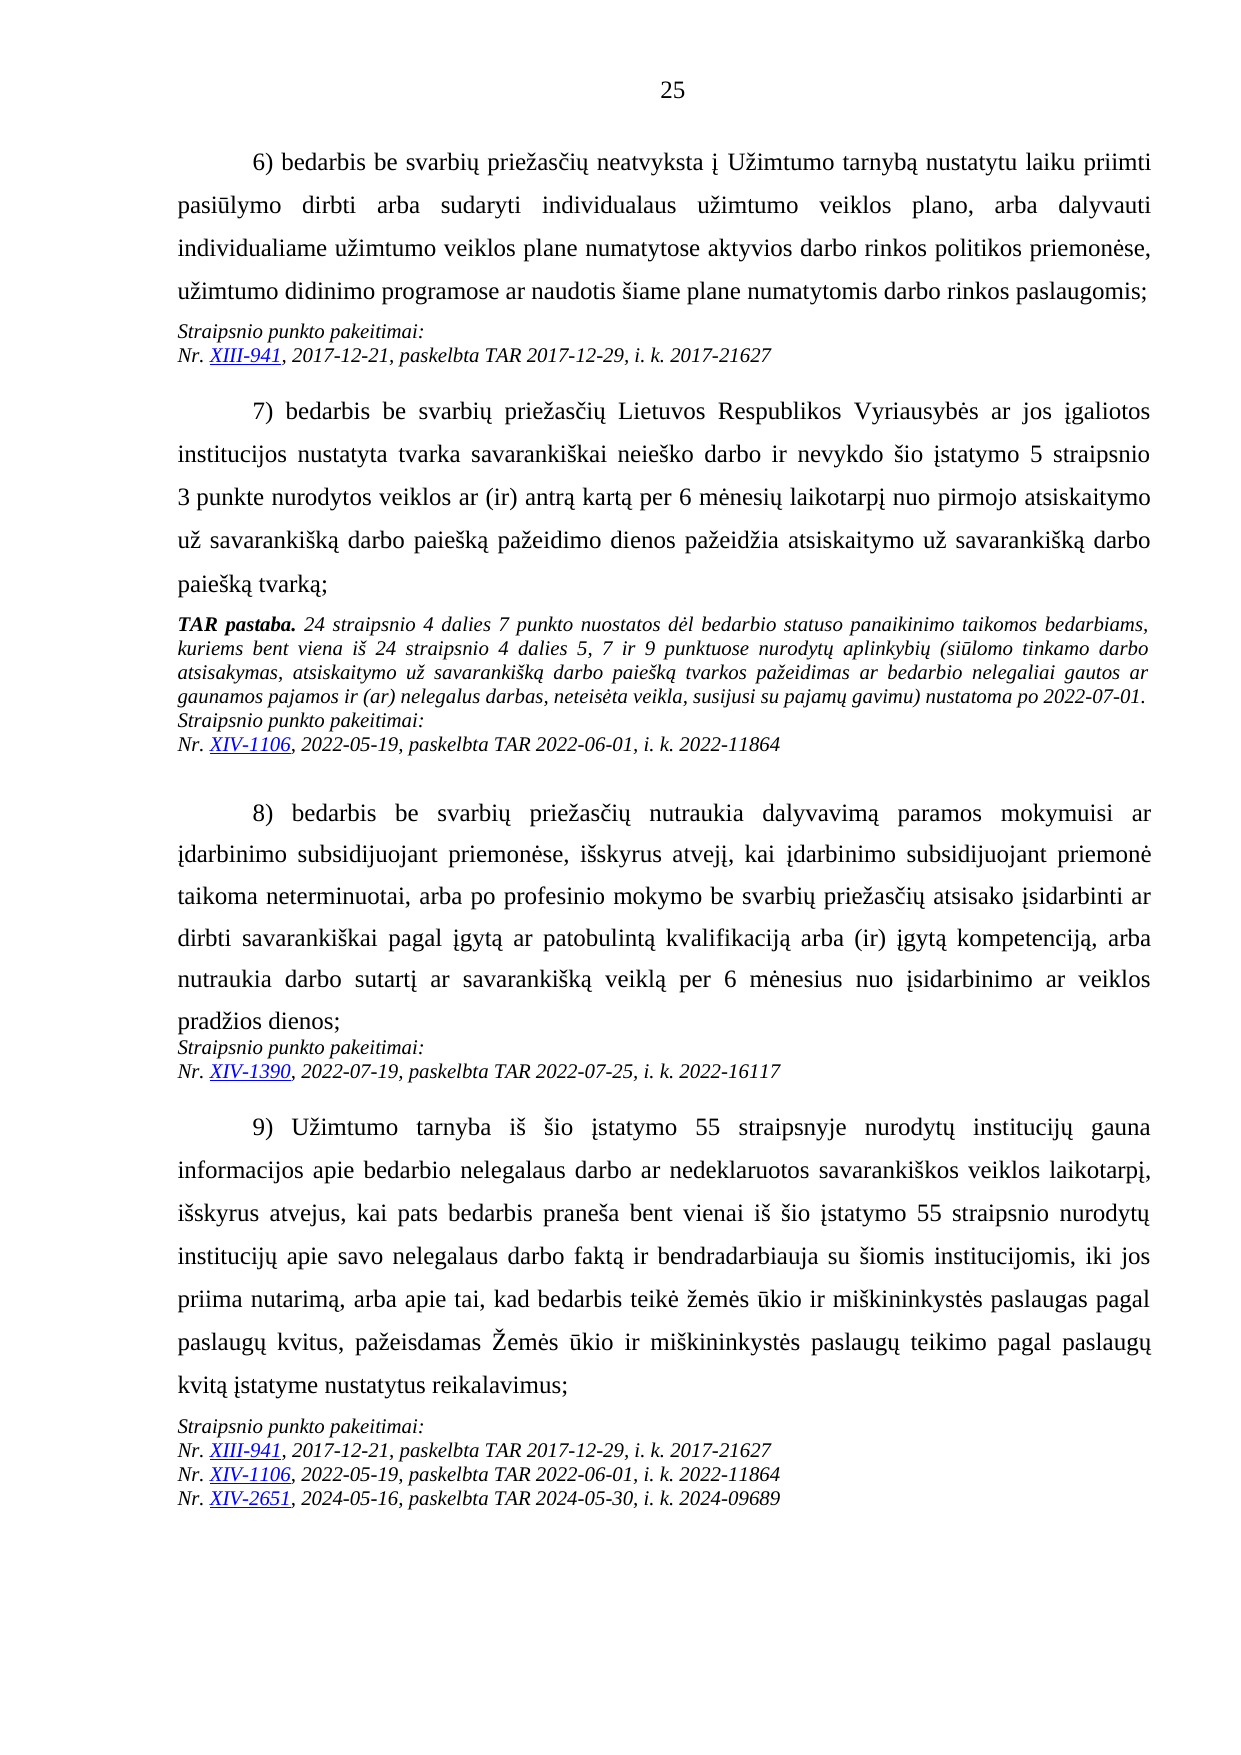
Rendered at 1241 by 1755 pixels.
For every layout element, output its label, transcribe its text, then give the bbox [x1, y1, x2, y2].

text Nr. XIV-1106, 2022-05-19, paskelbta TAR 2022-06-01, i. k. 2022-11864 [177, 732, 1152, 756]
text Nr. XIV-1106, 2022-05-19, paskelbta TAR 2022-06-01, i. k. 2022-11864 [177, 1462, 1152, 1486]
text TAR pastaba. 24 straipsnio 4 dalies 7 punkto nuostatos dėl bedarbio statuso panaikinimo taikomos bedarbiams, kuriems bent viena iš 24 straipsnio 4 dalies 5, 7 ir 9 punktuose nurodytų aplinkybių (siūlomo tinkamo darbo atsisakymas, atsiskaitymo už savarankišką darbo paiešką tvarkos pažeidimas ar bedarbio nelegaliai gautos ar gaunamos pajamos ir (ar) nelegalus darbas, neteisėta veikla, susijusi su pajamų gavimu) nustatoma po 2022-07-01. [177, 612, 1152, 708]
text Nr. XIV-2651, 2024-05-16, paskelbta TAR 2024-05-30, i. k. 2024-09689 [177, 1486, 1152, 1510]
text Nr. XIII-941, 2017-12-21, paskelbta TAR 2017-12-29, i. k. 2017-21627 [177, 1438, 1152, 1462]
text 9) Užimtumo tarnyba iš šio įstatymo 55 straipsnyje nurodytų institucijų gauna informacijos apie bedarbio nelegalaus darbo ar nedeklaruotos savarankiškos veiklos laikotarpį, išskyrus atvejus, kai pats bedarbis praneša bent vienai iš šio įstatymo 55 straipsnio nurodytų institucijų apie savo nelegalaus darbo faktą ir bendradarbiauja su šiomis institucijomis, iki jos priima nutarimą, arba apie tai, kad bedarbis teikė žemės ūkio ir miškininkystės paslaugas pagal paslaugų kvitus, pažeisdamas Žemės ūkio ir miškininkystės paslaugų teikimo pagal paslaugų kvitą įstatyme nustatytus reikalavimus; [177, 1112, 1152, 1399]
text Straipsnio punkto pakeitimai: [177, 1414, 1152, 1438]
text Straipsnio punkto pakeitimai: [177, 319, 1152, 343]
text 8) bedarbis be svarbių priežasčių nutraukia dalyvavimą paramos mokymuisi ar įdarbinimo subsidijuojant priemonėse, išskyrus atvejį, kai įdarbinimo subsidijuojant priemonė taikoma neterminuotai, arba po profesinio mokymo be svarbių priežasčių atsisako įsidarbinti ar dirbti savarankiškai pagal įgytą ar patobulintą kvalifikaciją arba (ir) įgytą kompetenciją, arba nutraukia darbo sutartį ar savarankišką veiklą per 6 mėnesius nuo įsidarbinimo ar veiklos pradžios dienos; [177, 785, 1152, 1035]
text Straipsnio punkto pakeitimai: [177, 1035, 1152, 1059]
text 6) bedarbis be svarbių priežasčių neatvyksta į Užimtumo tarnybą nustatytu laiku priimti pasiūlymo dirbti arba sudaryti individualaus užimtumo veiklos plano, arba dalyvauti individualiame užimtumo veiklos plane numatytose aktyvios darbo rinkos politikos priemonėse, užimtumo didinimo programose ar naudotis šiame plane numatytomis darbo rinkos paslaugomis; [177, 147, 1152, 305]
text Nr. XIV-1390, 2022-07-19, paskelbta TAR 2022-07-25, i. k. 2022-16117 [177, 1059, 1152, 1083]
text Nr. XIII-941, 2017-12-21, paskelbta TAR 2017-12-29, i. k. 2017-21627 [177, 343, 1152, 367]
text 7) bedarbis be svarbių priežasčių Lietuvos Respublikos Vyriausybės ar jos įgaliotos institucijos nustatyta tvarka savarankiškai neieško darbo ir nevykdo šio įstatymo 5 straipsnio 3 punkte nurodytos veiklos ar (ir) antrą kartą per 6 mėnesių laikotarpį nuo pirmojo atsiskaitymo už savarankišką darbo paiešką pažeidimo dienos pažeidžia atsiskaitymo už savarankišką darbo paiešką tvarką; [177, 396, 1152, 597]
text Straipsnio punkto pakeitimai: [177, 708, 1152, 732]
